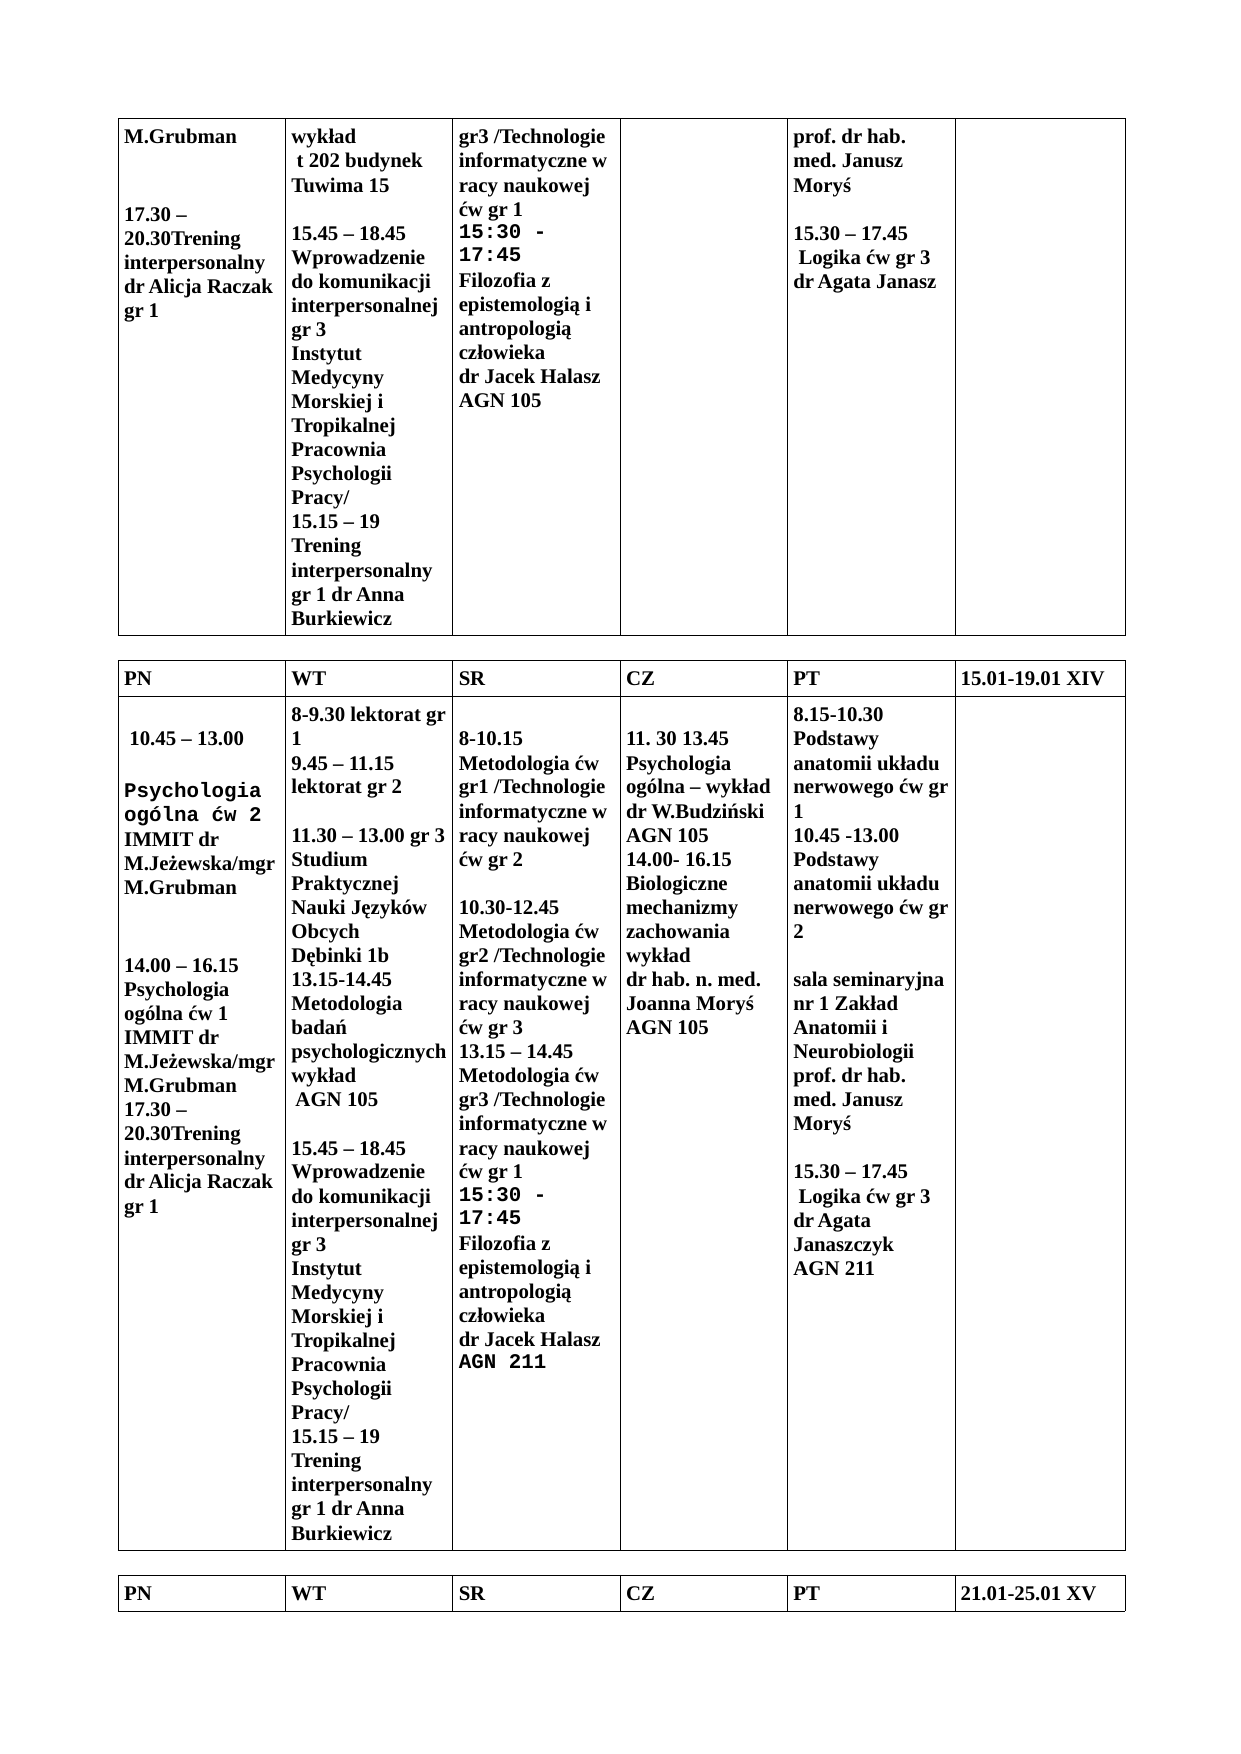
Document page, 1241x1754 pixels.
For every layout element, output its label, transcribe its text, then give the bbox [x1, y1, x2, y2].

table_header CZ [621, 1576, 787, 1611]
table_cell 11. 30 13.45 Psychologia ogólna – wykład dr W.Budziński AGN 105 14.00- 16.15 Biologiczne mechanizmy zachowania wykład dr hab. n. med. Joanna Moryś AGN 105 [621, 697, 787, 1550]
table_cell 8-10.15 Metodologia ćw gr1 /Technologie informatyczne w racy naukowej ćw gr 2 10.30-12.45 Metodologia ćw gr2 /Technologie informatyczne w racy naukowej ćw gr 3 13.15 – 14.45 Metodologia ćw gr3 /Technologie informatyczne w racy naukowej ćw gr 1 15:30 - 17:45 Filozofia z epistemologią i antropologią człowieka dr Jacek Halasz AGN 211 [453, 697, 620, 1550]
table_cell 8.15-10.30 Podstawy anatomii układu nerwowego ćw gr 1 10.45 -13.00 Podstawy anatomii układu nerwowego ćw gr 2 sala seminaryjna nr 1 Zakład Anatomii i Neurobiologii prof. dr hab. med. Janusz Moryś 15.30 – 17.45 Logika ćw gr 3 dr Agata Janaszczyk AGN 211 [788, 697, 955, 1550]
table_header PT [788, 661, 955, 696]
table_header PN [119, 661, 285, 696]
table_header 15.01-19.01 XIV [956, 661, 1125, 696]
table_cell gr3 /Technologie informatyczne w racy naukowej ćw gr 1 15:30 - 17:45 Filozofia z epistemologią i antropologią człowieka dr Jacek Halasz AGN 105 [453, 119, 620, 635]
table_header SR [453, 1576, 620, 1611]
table_header CZ [621, 661, 787, 696]
table_cell [621, 119, 787, 635]
table_header WT [286, 1576, 452, 1611]
table_cell wykład t 202 budynek Tuwima 15 15.45 – 18.45 Wprowadzenie do komunikacji interpersonalnej gr 3 Instytut Medycyny Morskiej i Tropikalnej Pracownia Psychologii Pracy/ 15.15 – 19 Trening interpersonalny gr 1 dr Anna Burkiewicz [286, 119, 452, 635]
table_header PT [788, 1576, 955, 1611]
table_cell prof. dr hab. med. Janusz Moryś 15.30 – 17.45 Logika ćw gr 3 dr Agata Janasz [788, 119, 955, 635]
table_cell 8-9.30 lektorat gr 1 9.45 – 11.15 lektorat gr 2 11.30 – 13.00 gr 3 Studium Praktycznej Nauki Języków Obcych Dębinki 1b 13.15-14.45 Metodologia badań psychologicznych wykład AGN 105 15.45 – 18.45 Wprowadzenie do komunikacji interpersonalnej gr 3 Instytut Medycyny Morskiej i Tropikalnej Pracownia Psychologii Pracy/ 15.15 – 19 Trening interpersonalny gr 1 dr Anna Burkiewicz [286, 697, 452, 1550]
table_header 21.01-25.01 XV [956, 1576, 1125, 1611]
table_header SR [453, 661, 620, 696]
table_cell 10.45 – 13.00 Psychologia ogólna ćw 2 IMMIT dr M.Jeżewska/mgr M.Grubman 14.00 – 16.15 Psychologia ogólna ćw 1 IMMIT dr M.Jeżewska/mgr M.Grubman 17.30 – 20.30Trening interpersonalny dr Alicja Raczak gr 1 [119, 697, 285, 1550]
table_cell [956, 697, 1125, 1550]
table_header PN [119, 1576, 285, 1611]
table_header WT [286, 661, 452, 696]
table_cell [956, 119, 1125, 635]
table_cell M.Grubman 17.30 – 20.30Trening interpersonalny dr Alicja Raczak gr 1 [119, 119, 285, 635]
